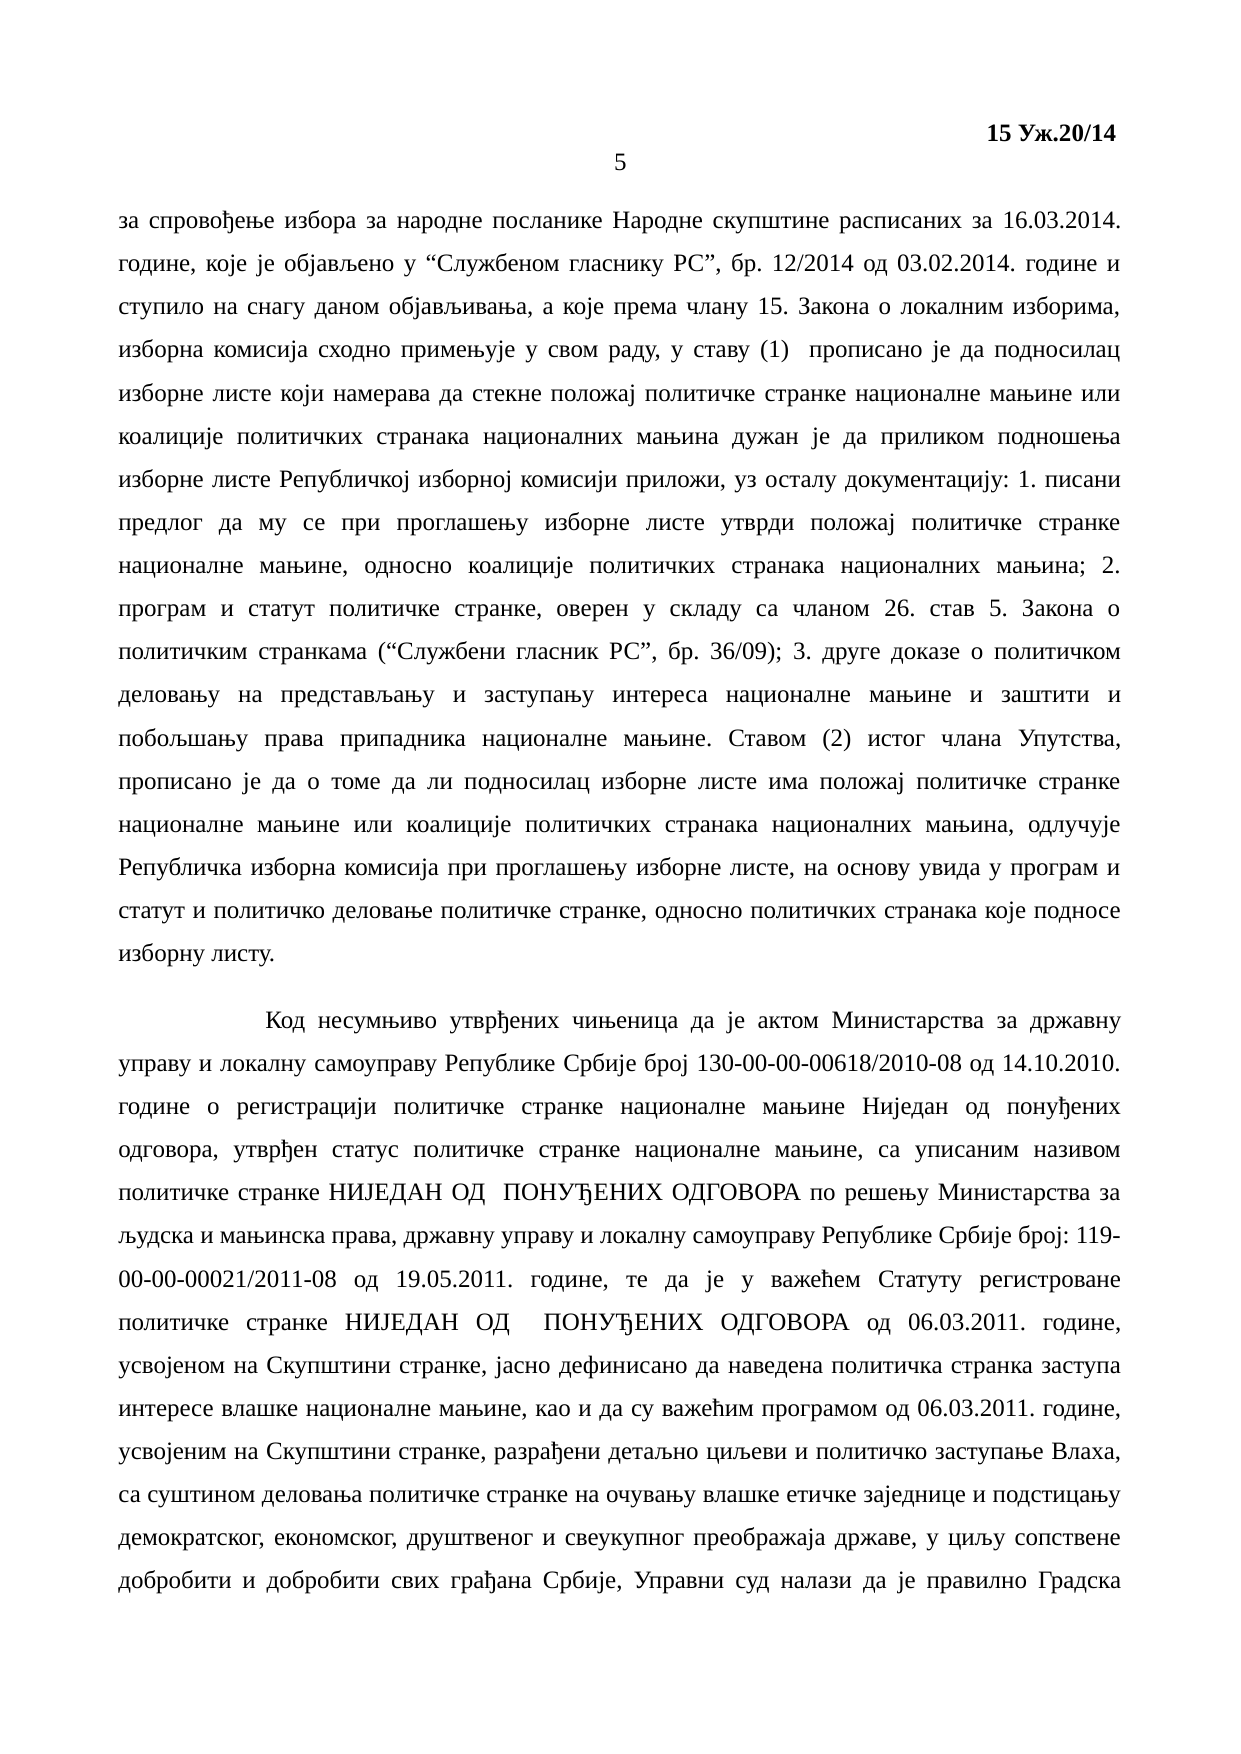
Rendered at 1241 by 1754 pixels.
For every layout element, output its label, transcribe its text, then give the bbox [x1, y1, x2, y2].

text за спровођење избора за народне посланике Народне скупштине расписаних за 16.03.2014. године, које је објављено у “Службеном гласнику РС”, бр. 12/2014 од 03.02.2014. године и ступило на снагу даном објављивања, а које према члану 15. Закона о локалним изборима, изборна комисија сходно примењује у свом раду, у ставу (1) прописано је да подносилац изборне листе који намерава да стекне положај политичке странке националне мањине или коалиције политичких странака националних мањина дужан је да приликом подношења изборне листе Републичкој изборној комисији приложи, уз осталу документацију: 1. писани предлог да му се при проглашењу изборне листе утврди положај политичке странке националне мањине, односно коалиције политичких странака националних мањина; 2. програм и статут политичке странке, оверен у складу са чланом 26. став 5. Закона о политичким странкама (“Службени гласник РС”, бр. 36/09); 3. друге доказе о политичком деловању на представљању и заступању интереса националне мањине и заштити и побољшању права припадника националне мањине. Ставом (2) истог члана Упутства, прописано је да о томе да ли подносилац изборне листе има положај политичке странке националне мањине или коалиције политичких странака националних мањина, одлучује Републичка изборна комисија при проглашењу изборне листе, на основу увида у програм и статут и политичко деловање политичке странке, односно политичких странака које подносе изборну листу. [118, 205, 1122, 967]
text Код несумњиво утврђених чињеница да је актом Министарства за државну управу и локалну самоуправу Републике Србије број 130-00-00-00618/2010-08 од 14.10.2010. године о регистрацији политичке странке националне мањине Ниједан од понуђених одговора, утврђен статус политичке странке националне мањине, са уписаним називом политичке странке НИЈЕДАН ОД ПОНУЂЕНИХ ОДГОВОРА по решењу Министарства за људска и мањинска права, државну управу и локалну самоуправу Републике Србије број: 119-00-00-00021/2011-08 од 19.05.2011. године, те да је у важећем Статуту регистроване политичке странке НИЈЕДАН ОД ПОНУЂЕНИХ ОДГОВОРА од 06.03.2011. године, усвојеном на Скупштини странке, јасно дефинисано да наведена политичка странка заступа интересе влашке националне мањине, као и да су важећим програмом од 06.03.2011. године, усвојеним на Скупштини странке, разрађени детаљно циљеви и политичко заступање Влаха, са суштином деловања политичке странке на очувању влашке етичке заједнице и подстицању демократског, економског, друштвеног и свеукупног преображаја државе, у циљу сопствене добробити и добробити свих грађана Србије, Управни суд налази да је правилно Градска [118, 1005, 1122, 1594]
